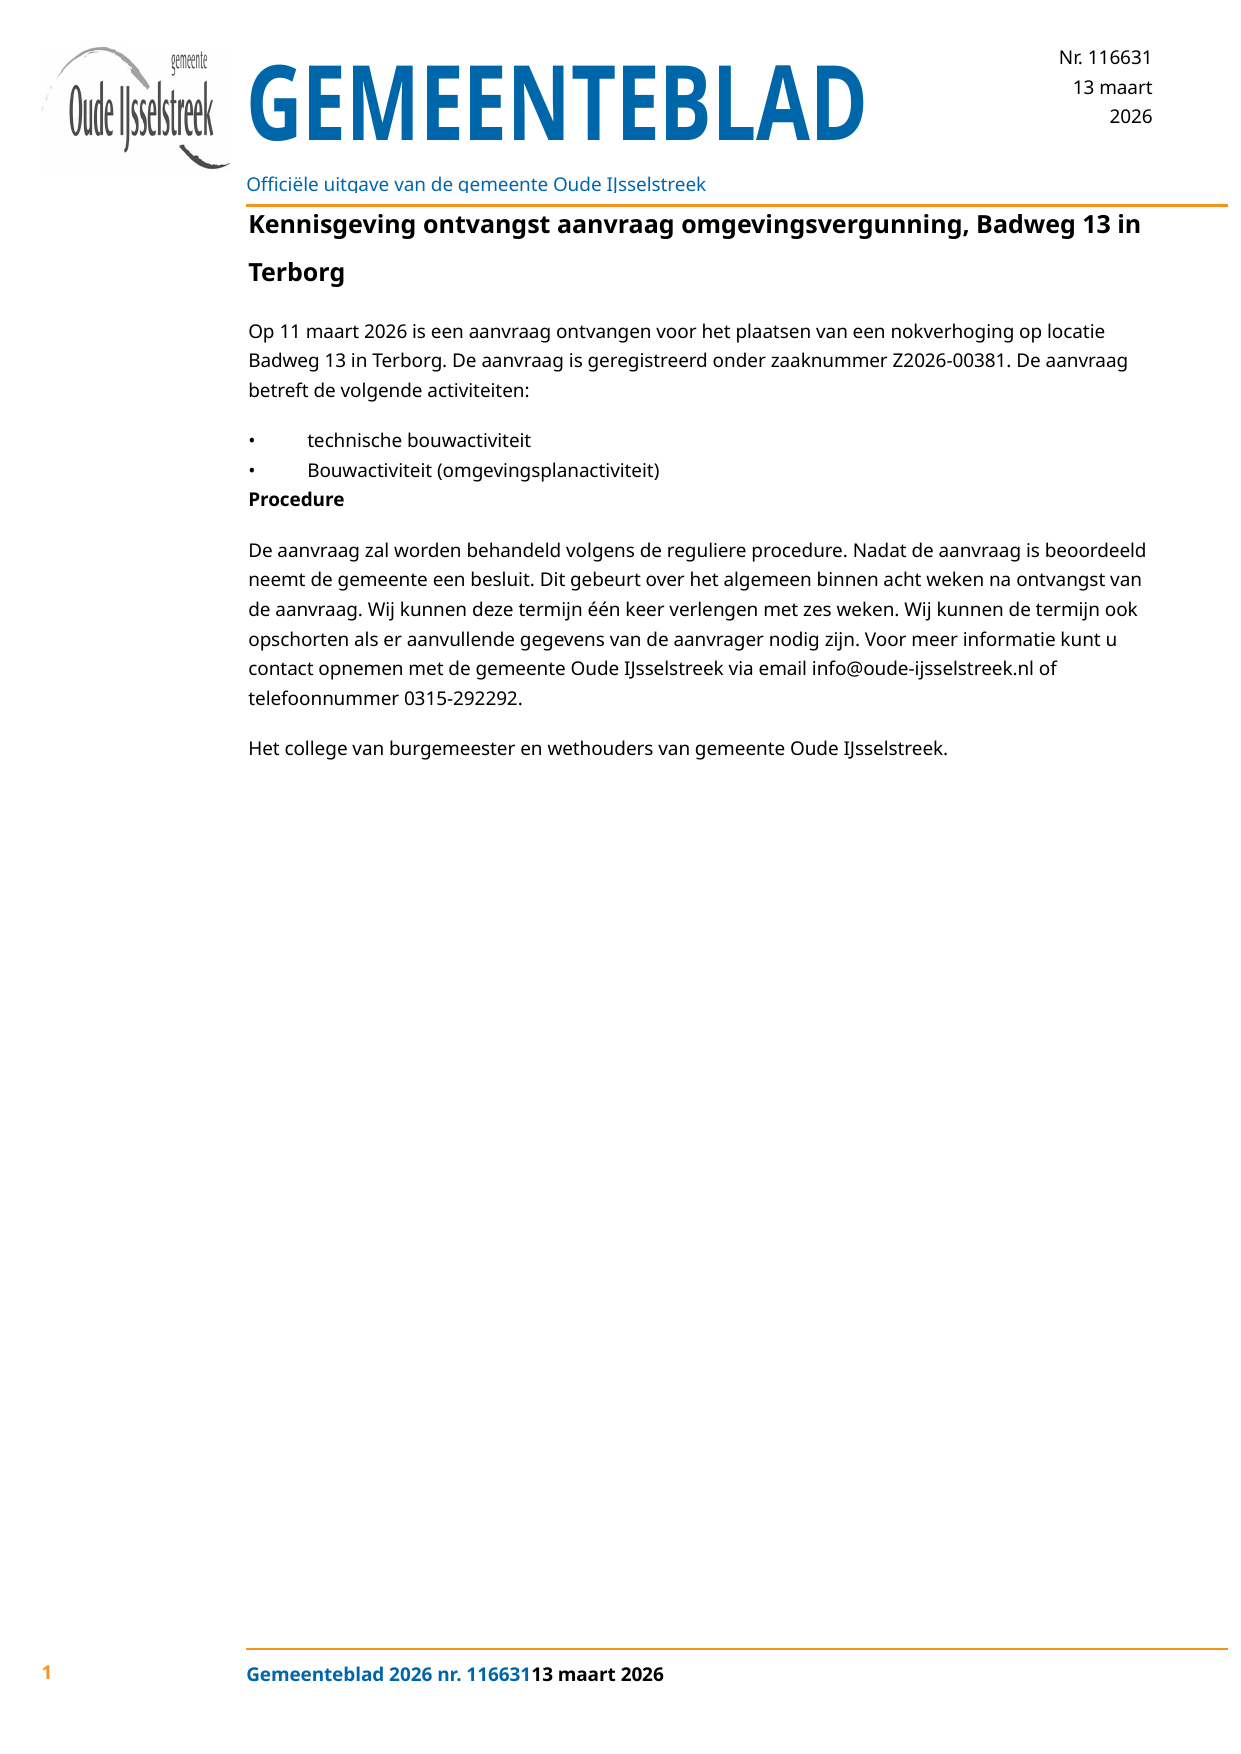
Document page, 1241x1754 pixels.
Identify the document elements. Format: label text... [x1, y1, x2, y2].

text Procedure [248, 487, 1152, 512]
picture [41, 47, 231, 172]
list technische bouwactiviteit [248, 427, 1152, 453]
text Op 11 maart 2026 is een aanvraag ontvangen voor het plaatsen van een nokverhoging op locatie Badweg 13 in Terborg. De aanvraag is geregistreerd onder zaaknummer Z2026-00381. De aanvraag betreft de volgende activiteiten: [248, 318, 1152, 403]
text Kennisgeving ontvangst aanvraag omgevingsvergunning, Badweg 13 in Terborg [248, 207, 1152, 288]
text De aanvraag zal worden behandeld volgens de reguliere procedure. Nadat de aanvraag is beoordeeld neemt de gemeente een besluit. Dit gebeurt over het algemeen binnen acht weken na ontvangst van de aanvraag. Wij kunnen deze termijn één keer verlengen met zes weken. Wij kunnen de termijn ook opschorten als er aanvullende gegevens van de aanvrager nodig zijn. Voor meer informatie kunt u contact opnemen met de gemeente Oude IJsselstreek via email info@oude-ijsselstreek.nl of telefoonnummer 0315-292292. [248, 537, 1152, 711]
list Bouwactiviteit (omgevingsplanactiviteit) [248, 457, 1152, 483]
text Het college van burgemeester en wethouders van gemeente Oude IJsselstreek. [248, 735, 1152, 761]
